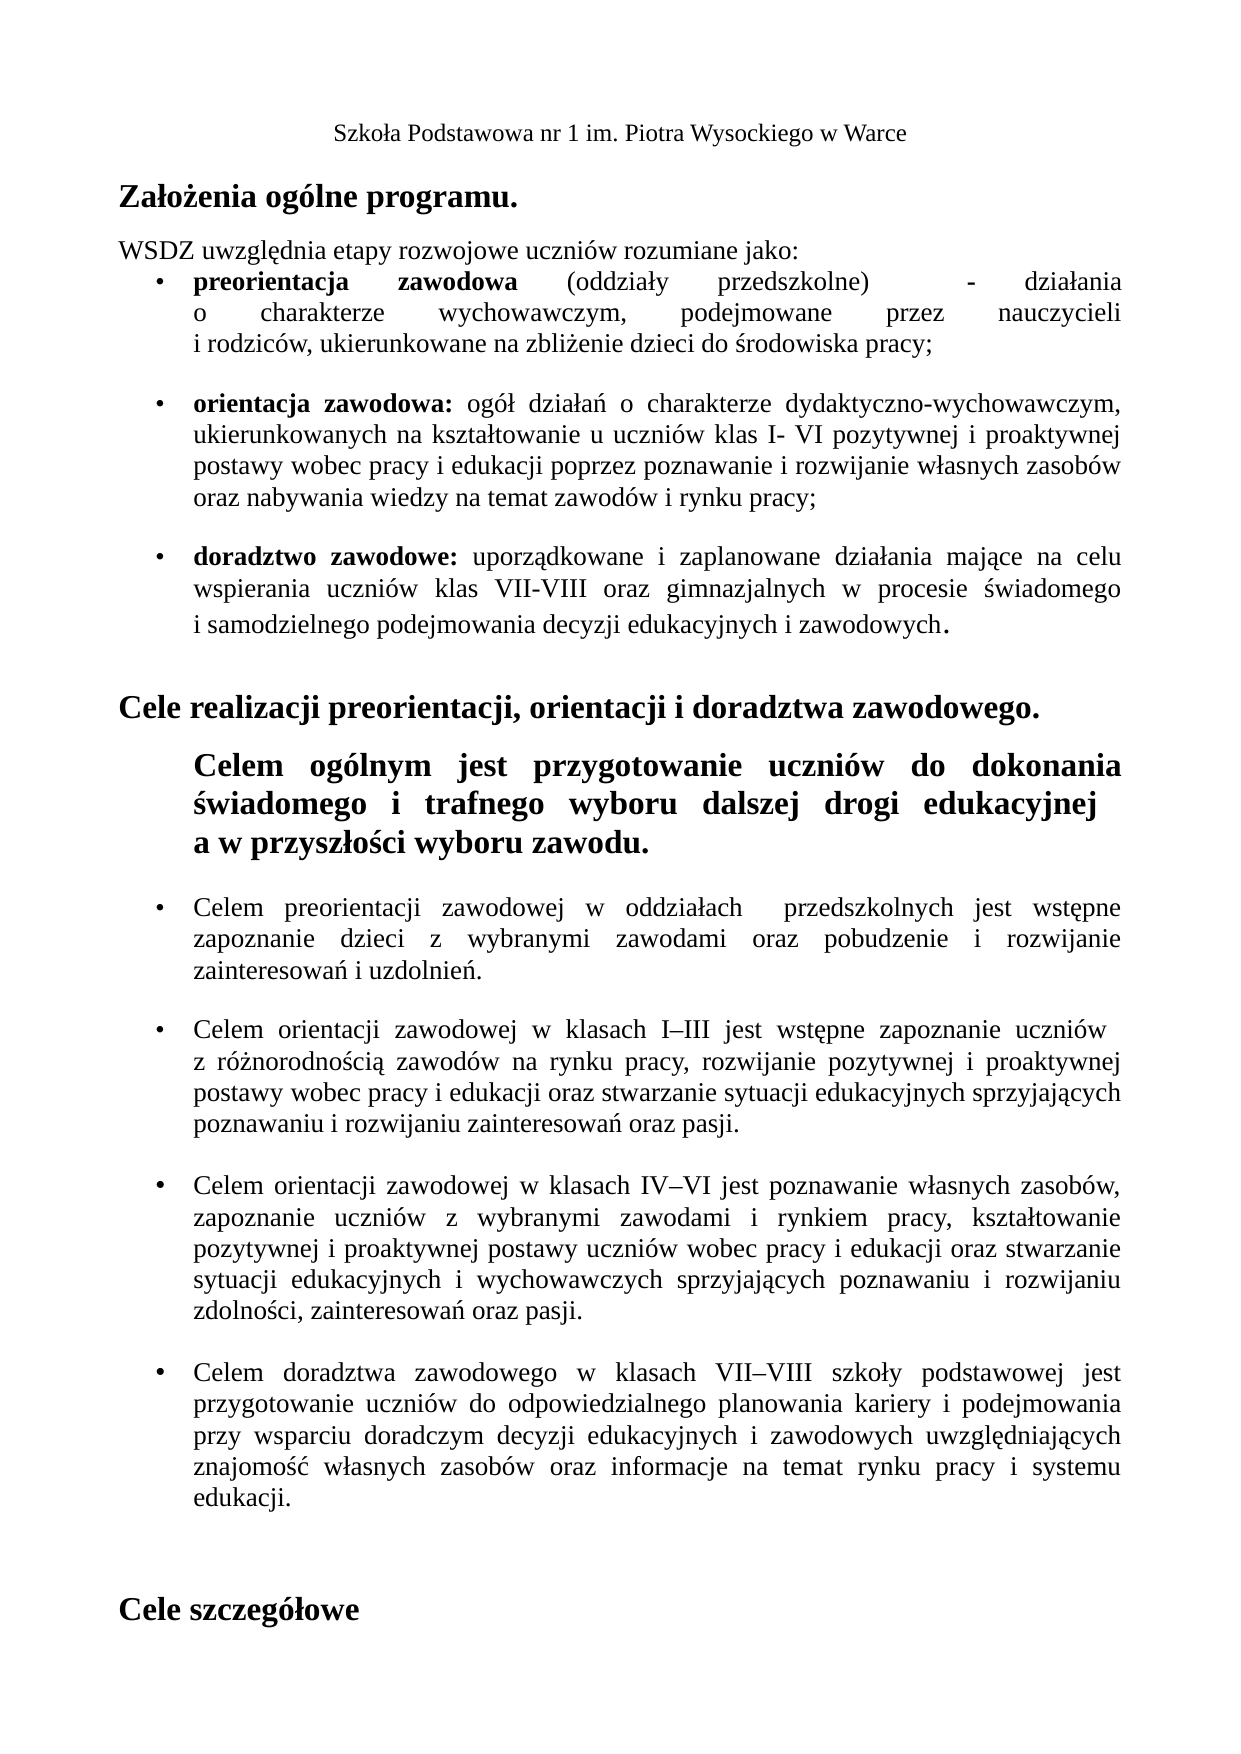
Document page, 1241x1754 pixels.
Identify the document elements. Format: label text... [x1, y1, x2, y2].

list Cele realizacji preorientacji, orientacji i doradztwa zawodowego. [118, 688, 1122, 726]
list preorientacja zawodowa (oddziały przedszkolne) - działania o charakterze wychowawczym, podejmowane przez nauczycieli i rodziców, ukierunkowane na zbliżenie dzieci do środowiska pracy; [156, 265, 1122, 358]
list Celem doradztwa zawodowego w klasach VII–VIII szkoły podstawowej jest przygotowanie uczniów do odpowiedzialnego planowania kariery i podejmowania przy wsparciu doradczym decyzji edukacyjnych i zawodowych uwzględniających znajomość własnych zasobów oraz informacje na temat rynku pracy i systemu edukacji. [156, 1356, 1122, 1512]
list orientacja zawodowa: ogół działań o charakterze dydaktyczno-wychowawczym, ukierunkowanych na kształtowanie u uczniów klas I- VI pozytywnej i proaktywnej postawy wobec pracy i edukacji poprzez poznawanie i rozwijanie własnych zasobów oraz nabywania wiedzy na temat zawodów i rynku pracy; [156, 387, 1122, 512]
list Celem orientacji zawodowej w klasach I–III jest wstępne zapoznanie uczniów z różnorodnością zawodów na rynku pracy, rozwijanie pozytywnej i proaktywnej postawy wobec pracy i edukacji oraz stwarzanie sytuacji edukacyjnych sprzyjających poznawaniu i rozwijaniu zainteresowań oraz pasji. [156, 1014, 1122, 1138]
list Celem preorientacji zawodowej w oddziałach przedszkolnych jest wstępne zapoznanie dzieci z wybranymi zawodami oraz pobudzenie i rozwijanie zainteresowań i uzdolnień. [156, 891, 1122, 985]
list Celem orientacji zawodowej w klasach IV–VI jest poznawanie własnych zasobów, zapoznanie uczniów z wybranymi zawodami i rynkiem pracy, kształtowanie pozytywnej i proaktywnej postawy uczniów wobec pracy i edukacji oraz stwarzanie sytuacji edukacyjnych i wychowawczych sprzyjających poznawaniu i rozwijaniu zdolności, zainteresowań oraz pasji. [156, 1169, 1122, 1325]
list WSDZ uwzględnia etapy rozwojowe uczniów rozumiane jako: [118, 234, 1122, 265]
list Założenia ogólne programu. [118, 176, 1122, 215]
list Celem ogólnym jest przygotowanie uczniów do dokonania świadomego i trafnego wyboru dalszej drogi edukacyjnej a w przyszłości wyboru zawodu. [156, 745, 1122, 860]
list doradztwo zawodowe: uporządkowane i zaplanowane działania mające na celu wspierania uczniów klas VII-VIII oraz gimnazjalnych w procesie świadomego i samodzielnego podejmowania decyzji edukacyjnych i zawodowych. [156, 541, 1122, 641]
text Cele szczegółowe [118, 1589, 1122, 1627]
